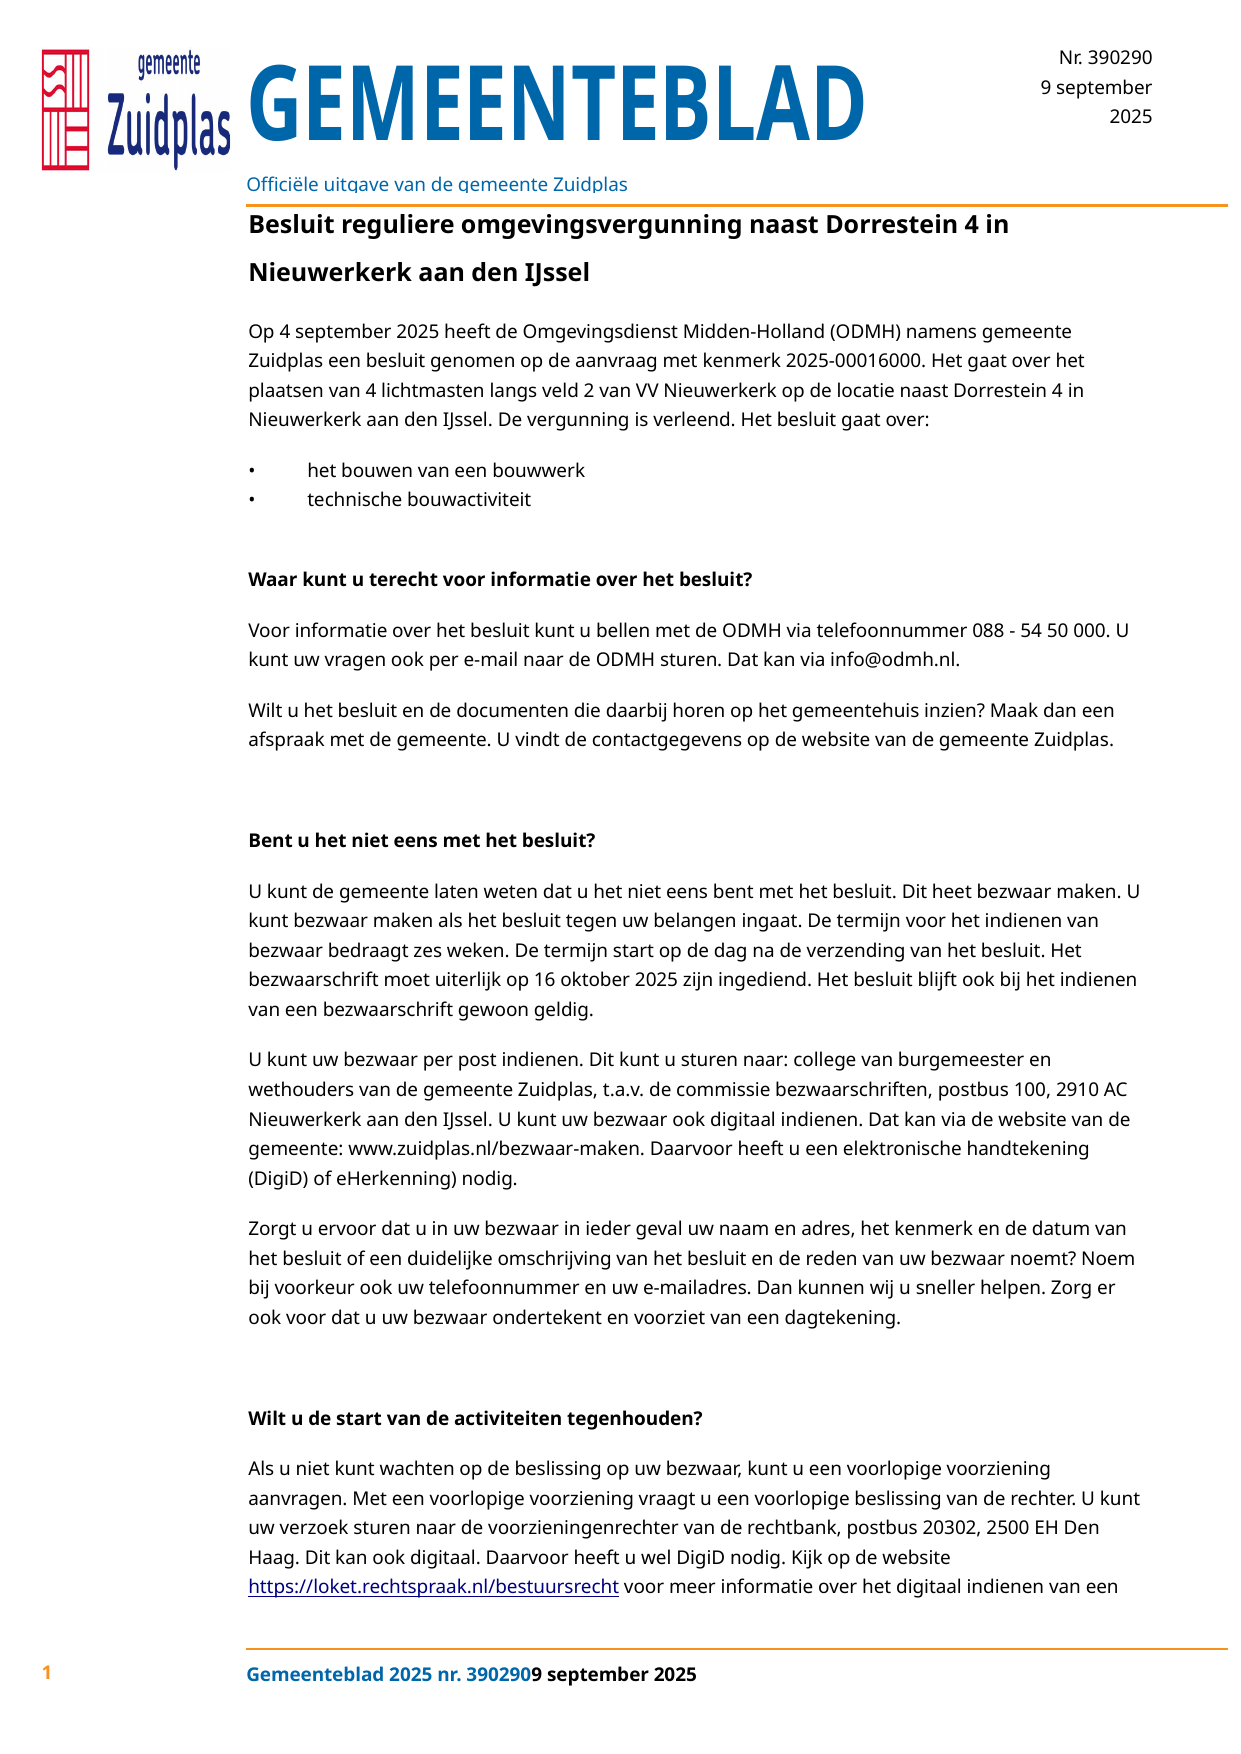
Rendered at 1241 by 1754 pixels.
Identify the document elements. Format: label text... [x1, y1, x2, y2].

text Bent u het niet eens met het besluit? [248, 827, 1152, 853]
list het bouwen van een bouwwerk [248, 457, 1152, 483]
text U kunt uw bezwaar per post indienen. Dit kunt u sturen naar: college van burgemeester en wethouders van de gemeente Zuidplas, t.a.v. de commissie bezwaarschriften, postbus 100, 2910 AC Nieuwerkerk aan den IJssel. U kunt uw bezwaar ook digitaal indienen. Dat kan via de website van de gemeente: www.zuidplas.nl/bezwaar-maken. Daarvoor heeft u een elektronische handtekening (DigiD) of eHerkenning) nodig. [248, 1047, 1152, 1191]
picture [41, 47, 231, 172]
text Op 4 september 2025 heeft de Omgevingsdienst Midden-Holland (ODMH) namens gemeente Zuidplas een besluit genomen op de aanvraag met kenmerk 2025-00016000. Het gaat over het plaatsen van 4 lichtmasten langs veld 2 van VV Nieuwerkerk op de locatie naast Dorrestein 4 in Nieuwerkerk aan den IJssel. De vergunning is verleend. Het besluit gaat over: [248, 318, 1152, 432]
list technische bouwactiviteit [248, 487, 1152, 512]
text Wilt u het besluit en de documenten die daarbij horen op het gemeentehuis inzien? Maak dan een afspraak met de gemeente. U vindt de contactgegevens op de website van de gemeente Zuidplas. [248, 697, 1152, 752]
text Waar kunt u terecht voor informatie over het besluit? [248, 567, 1152, 592]
text Zorgt u ervoor dat u in uw bezwaar in ieder geval uw naam en adres, het kenmerk en de datum van het besluit of een duidelijke omschrijving van het besluit en de reden van uw bezwaar noemt? Noem bij voorkeur ook uw telefoonnummer en uw e-mailadres. Dan kunnen wij u sneller helpen. Zorg er ook voor dat u uw bezwaar ondertekent en voorziet van een dagtekening. [248, 1215, 1152, 1330]
text Voor informatie over het besluit kunt u bellen met de ODMH via telefoonnummer 088 - 54 50 000. U kunt uw vragen ook per e-mail naar de ODMH sturen. Dat kan via info@odmh.nl. [248, 617, 1152, 672]
text Wilt u de start van de activiteiten tegenhouden? [248, 1405, 1152, 1431]
text U kunt de gemeente laten weten dat u het niet eens bent met het besluit. Dit heet bezwaar maken. U kunt bezwaar maken als het besluit tegen uw belangen ingaat. De termijn voor het indienen van bezwaar bedraagt zes weken. De termijn start op de dag na de verzending van het besluit. Het bezwaarschrift moet uiterlijk op 16 oktober 2025 zijn ingediend. Het besluit blijft ook bij het indienen van een bezwaarschrift gewoon geldig. [248, 878, 1152, 1022]
text Als u niet kunt wachten op de beslissing op uw bezwaar, kunt u een voorlopige voorziening aanvragen. Met een voorlopige voorziening vraagt u een voorlopige beslissing van de rechter. U kunt uw verzoek sturen naar de voorzieningenrechter van de rechtbank, postbus 20302, 2500 EH Den Haag. Dit kan ook digitaal. Daarvoor heeft u wel DigiD nodig. Kijk op de website https://loket.rechtspraak.nl/bestuursrecht voor meer informatie over het digitaal indienen van een [248, 1455, 1152, 1599]
text Besluit reguliere omgevingsvergunning naast Dorrestein 4 in Nieuwerkerk aan den IJssel [248, 207, 1152, 288]
